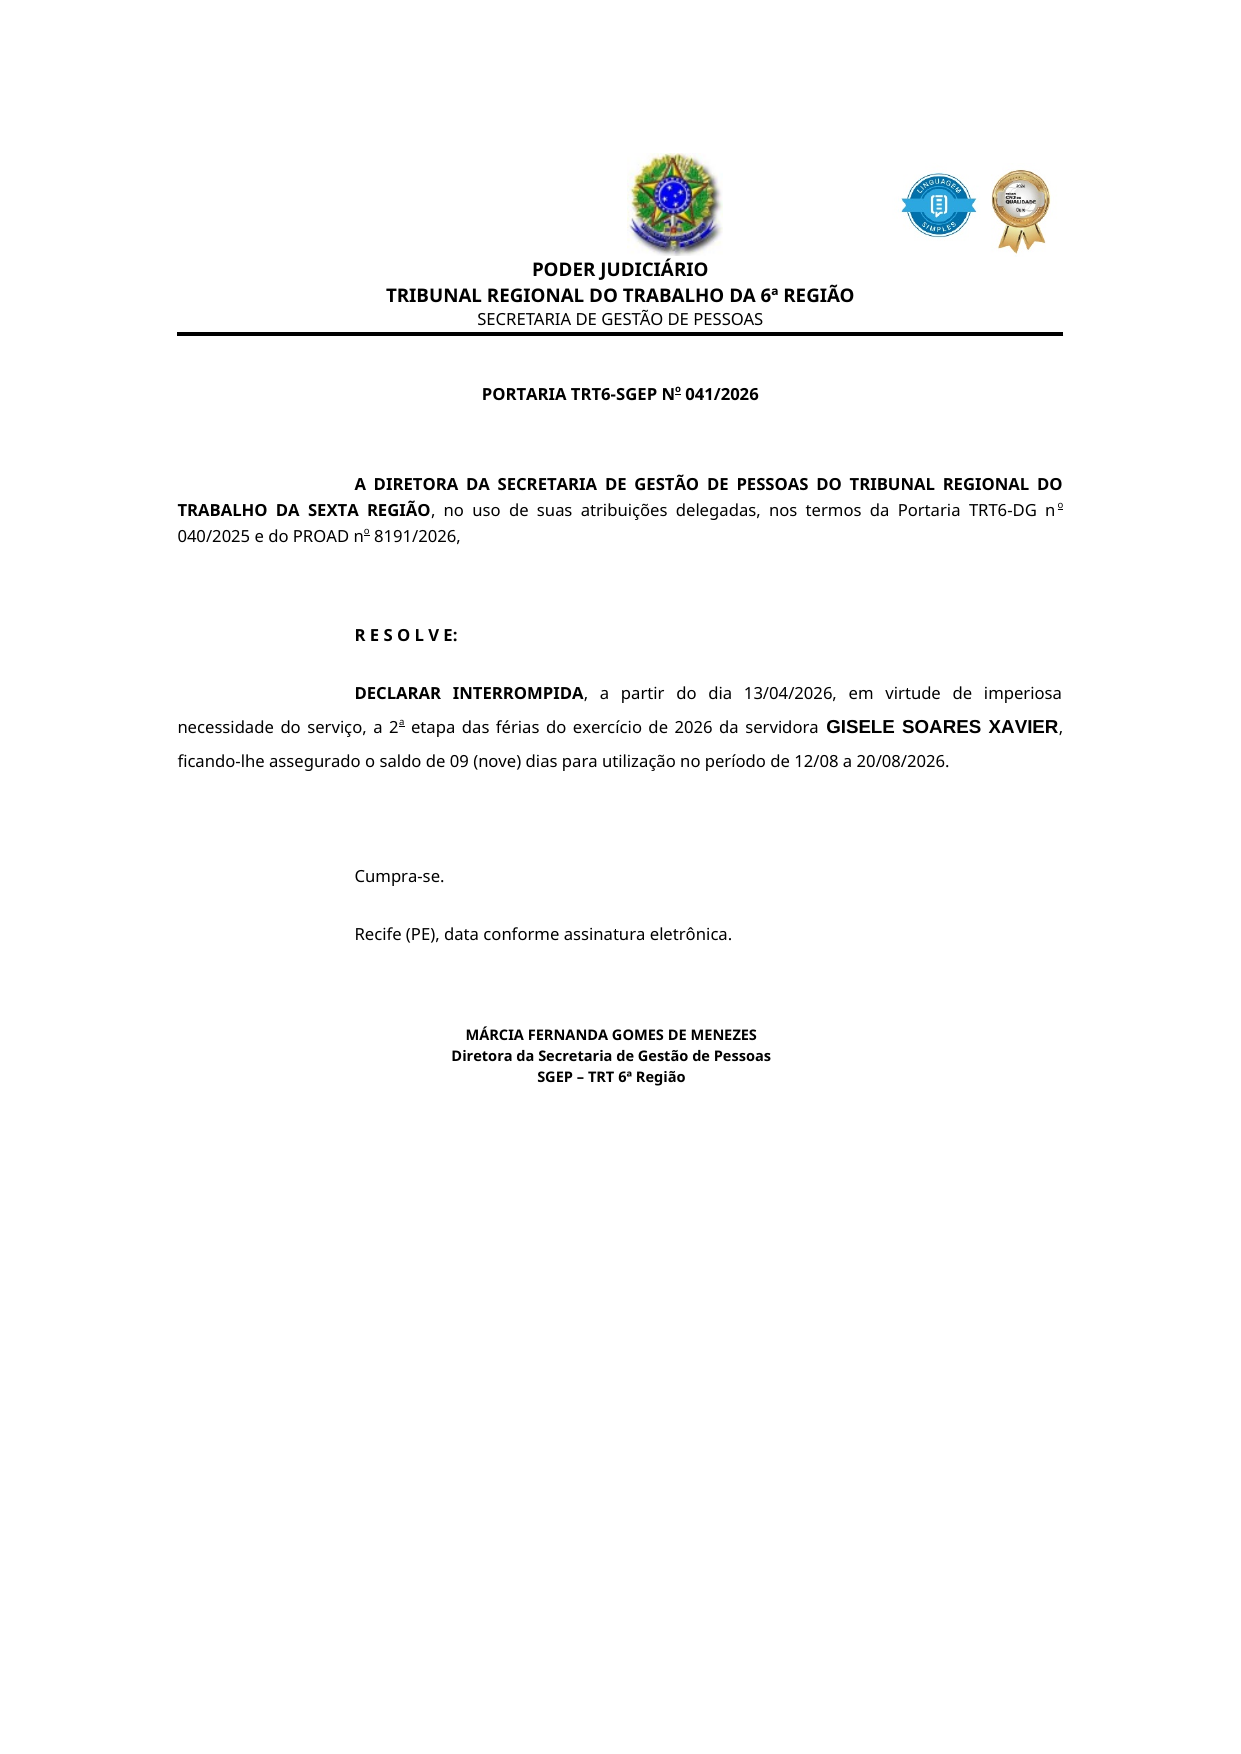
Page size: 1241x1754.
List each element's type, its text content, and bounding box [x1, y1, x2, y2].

text PORTARIA TRT6-SGEP No 041/2026 [177, 383, 1063, 406]
text SECRETARIA DE GESTÃO DE PESSOAS [177, 308, 1063, 332]
text DECLARAR INTERROMPIDA, a partir do dia 13/04/2026, em virtude de imperiosa necessidade do serviço, a 2a etapa das férias do exercício de 2026 da servidora GISELE SOARES XAVIER, ficando-lhe assegurado o saldo de 09 (nove) dias para utilização no período de 12/08 a 20/08/2026. [177, 681, 1063, 772]
text R E S O L V E: [177, 623, 1063, 646]
text Diretora da Secretaria de Gestão de Pessoas [354, 1046, 868, 1066]
text SGEP – TRT 6ª Região [354, 1067, 868, 1087]
text Cumpra-se. [281, 865, 1063, 887]
picture [892, 163, 1064, 257]
text MÁRCIA FERNANDA GOMES DE MENEZES [354, 1024, 868, 1044]
text Recife (PE), data conforme assinatura eletrônica. [281, 922, 1063, 945]
picture [626, 153, 724, 257]
text A DIRETORA DA SECRETARIA DE GESTÃO DE PESSOAS DO TRIBUNAL REGIONAL DO TRABALHO DA SEXTA REGIÃO, no uso de suas atribuições delegadas, nos termos da Portaria TRT6-DG no 040/2025 e do PROAD no 8191/2026, [177, 472, 1063, 547]
text PODER JUDICIÁRIO [177, 257, 1063, 282]
text TRIBUNAL REGIONAL DO TRABALHO DA 6ª REGIÃO [177, 282, 1063, 308]
